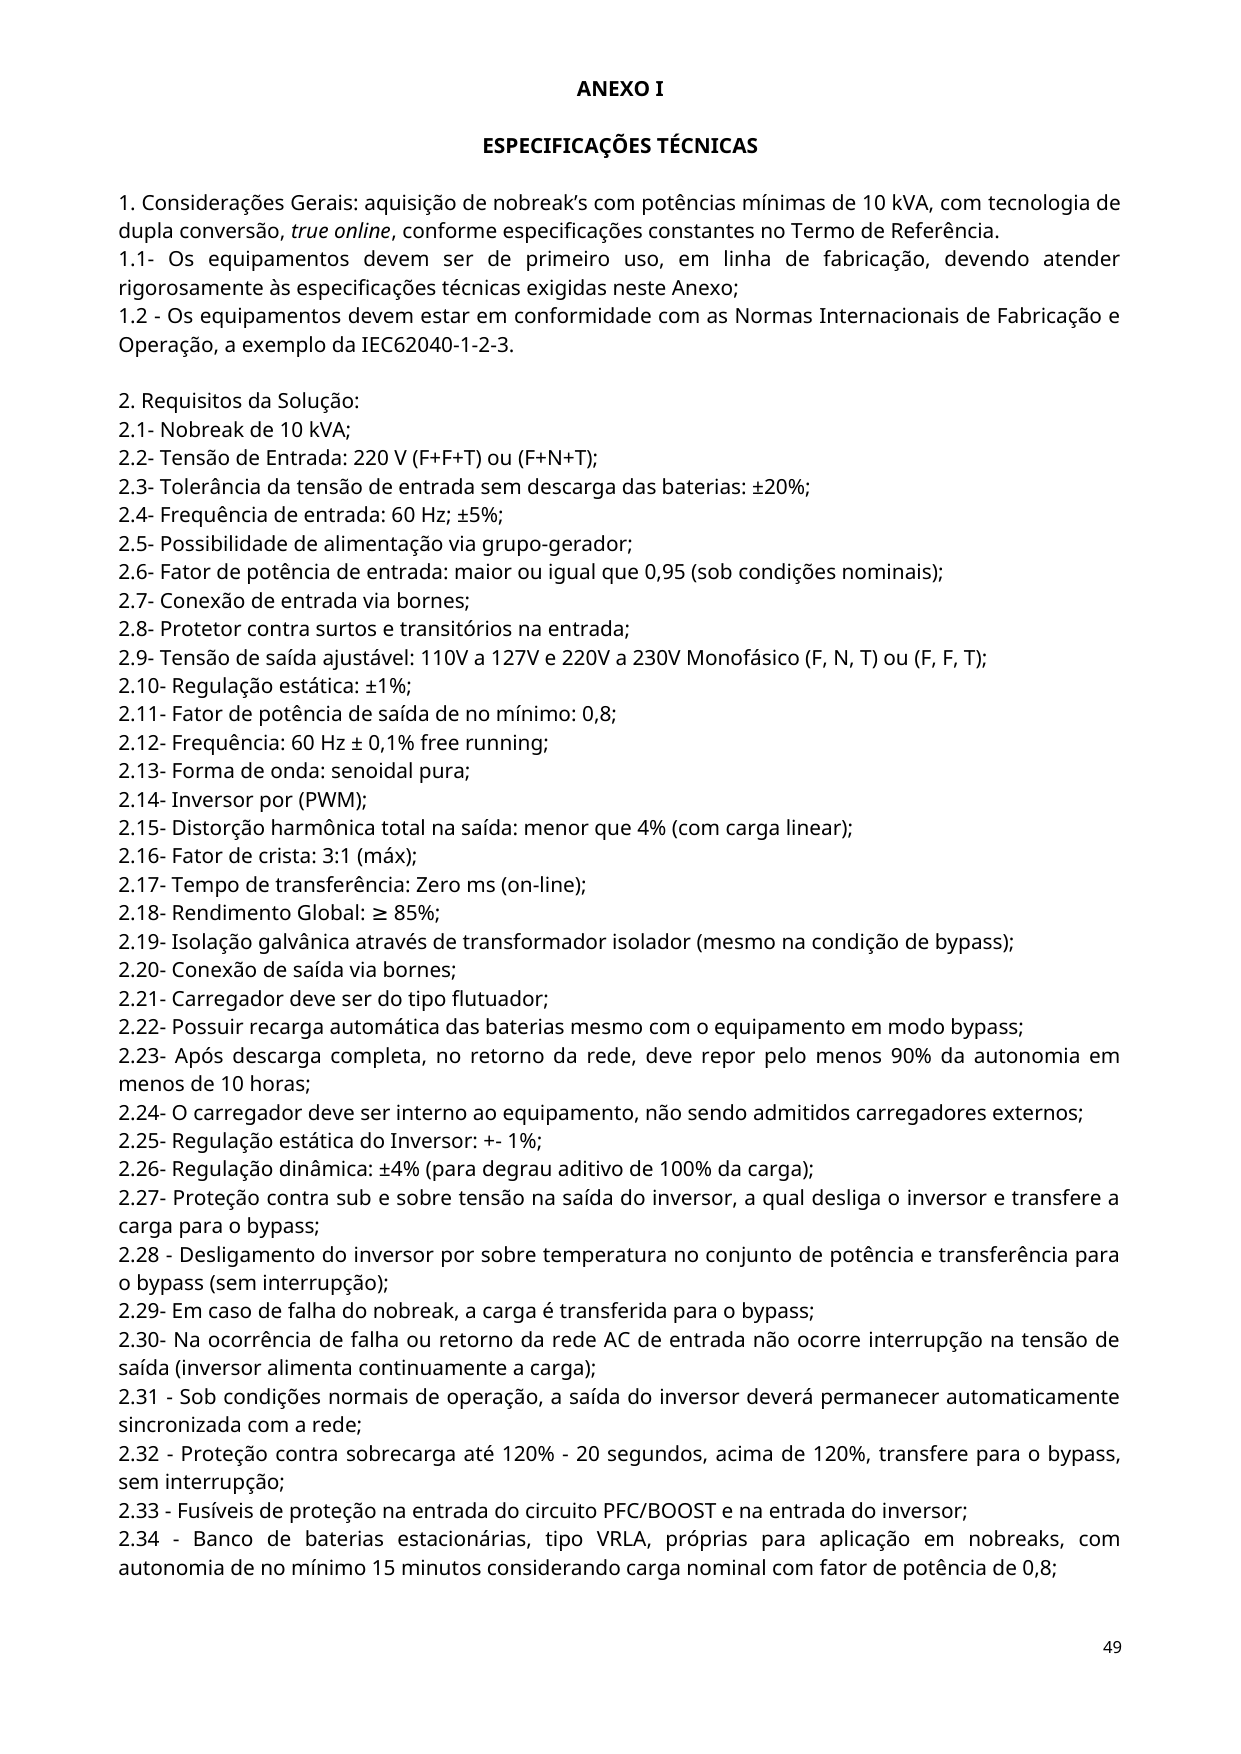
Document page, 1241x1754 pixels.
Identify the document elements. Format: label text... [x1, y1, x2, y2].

text 2.5- Possibilidade de alimentação via grupo-gerador; [118, 529, 1122, 557]
text 1.2 - Os equipamentos devem estar em conformidade com as Normas Internacionais de Fabricação e Operação, a exemplo da IEC62040-1-2-3. [118, 301, 1122, 358]
text 2.31 - Sob condições normais de operação, a saída do inversor deverá permanecer automaticamente sincronizada com a rede; [118, 1382, 1122, 1439]
text 2.23- Após descarga completa, no retorno da rede, deve repor pelo menos 90% da autonomia em menos de 10 horas; [118, 1041, 1122, 1098]
text 1.1- Os equipamentos devem ser de primeiro uso, em linha de fabricação, devendo atender rigorosamente às especificações técnicas exigidas neste Anexo; [118, 244, 1122, 301]
text 2.33 - Fusíveis de proteção na entrada do circuito PFC/BOOST e na entrada do inversor; [118, 1496, 1122, 1524]
text 2.1- Nobreak de 10 kVA; [118, 415, 1122, 443]
text 2.10- Regulação estática: ±1%; [118, 671, 1122, 699]
text 2.4- Frequência de entrada: 60 Hz; ±5%; [118, 500, 1122, 529]
text 2.27- Proteção contra sub e sobre tensão na saída do inversor, a qual desliga o inversor e transfere a carga para o bypass; [118, 1183, 1122, 1240]
text 2.8- Protetor contra surtos e transitórios na entrada; [118, 614, 1122, 643]
text 2.21- Carregador deve ser do tipo flutuador; [118, 984, 1122, 1012]
text 2.24- O carregador deve ser interno ao equipamento, não sendo admitidos carregadores externos; [118, 1098, 1122, 1126]
text 2.25- Regulação estática do Inversor: +- 1%; [118, 1126, 1122, 1154]
text 2.2- Tensão de Entrada: 220 V (F+F+T) ou (F+N+T); [118, 443, 1122, 472]
text 1. Considerações Gerais: aquisição de nobreak’s com potências mínimas de 10 kVA, com tecnologia de dupla conversão, true online, conforme especificações constantes no Termo de Referência. [118, 188, 1122, 244]
text 2.15- Distorção harmônica total na saída: menor que 4% (com carga linear); [118, 813, 1122, 842]
text 2.26- Regulação dinâmica: ±4% (para degrau aditivo de 100% da carga); [118, 1154, 1122, 1183]
text ESPECIFICAÇÕES TÉCNICAS [118, 131, 1122, 159]
text 2.14- Inversor por (PWM); [118, 785, 1122, 813]
text 2.22- Possuir recarga automática das baterias mesmo com o equipamento em modo bypass; [118, 1012, 1122, 1041]
text 2. Requisitos da Solução: [118, 387, 1122, 415]
text 2.7- Conexão de entrada via bornes; [118, 586, 1122, 614]
text 2.34 - Banco de baterias estacionárias, tipo VRLA, próprias para aplicação em nobreaks, com autonomia de no mínimo 15 minutos considerando carga nominal com fator de potência de 0,8; [118, 1524, 1122, 1581]
text 2.32 - Proteção contra sobrecarga até 120% - 20 segundos, acima de 120%, transfere para o bypass, sem interrupção; [118, 1439, 1122, 1496]
text 2.29- Em caso de falha do nobreak, a carga é transferida para o bypass; [118, 1297, 1122, 1325]
text 2.20- Conexão de saída via bornes; [118, 955, 1122, 984]
text 2.3- Tolerância da tensão de entrada sem descarga das baterias: ±20%; [118, 472, 1122, 500]
text 2.30- Na ocorrência de falha ou retorno da rede AC de entrada não ocorre interrupção na tensão de saída (inversor alimenta continuamente a carga); [118, 1325, 1122, 1382]
text 2.18- Rendimento Global: ≥ 85%; [118, 898, 1122, 927]
text ANEXO I [118, 74, 1122, 102]
text 2.28 - Desligamento do inversor por sobre temperatura no conjunto de potência e transferência para o bypass (sem interrupção); [118, 1240, 1122, 1297]
text 2.16- Fator de crista: 3:1 (máx); [118, 842, 1122, 870]
text 2.17- Tempo de transferência: Zero ms (on-line); [118, 870, 1122, 898]
text 2.13- Forma de onda: senoidal pura; [118, 756, 1122, 785]
text 2.12- Frequência: 60 Hz ± 0,1% free running; [118, 728, 1122, 756]
text 2.6- Fator de potência de entrada: maior ou igual que 0,95 (sob condições nominais); [118, 557, 1122, 586]
text 2.9- Tensão de saída ajustável: 110V a 127V e 220V a 230V Monofásico (F, N, T) ou (F, F, T); [118, 643, 1122, 671]
text 2.19- Isolação galvânica através de transformador isolador (mesmo na condição de bypass); [118, 927, 1122, 955]
text 2.11- Fator de potência de saída de no mínimo: 0,8; [118, 699, 1122, 728]
